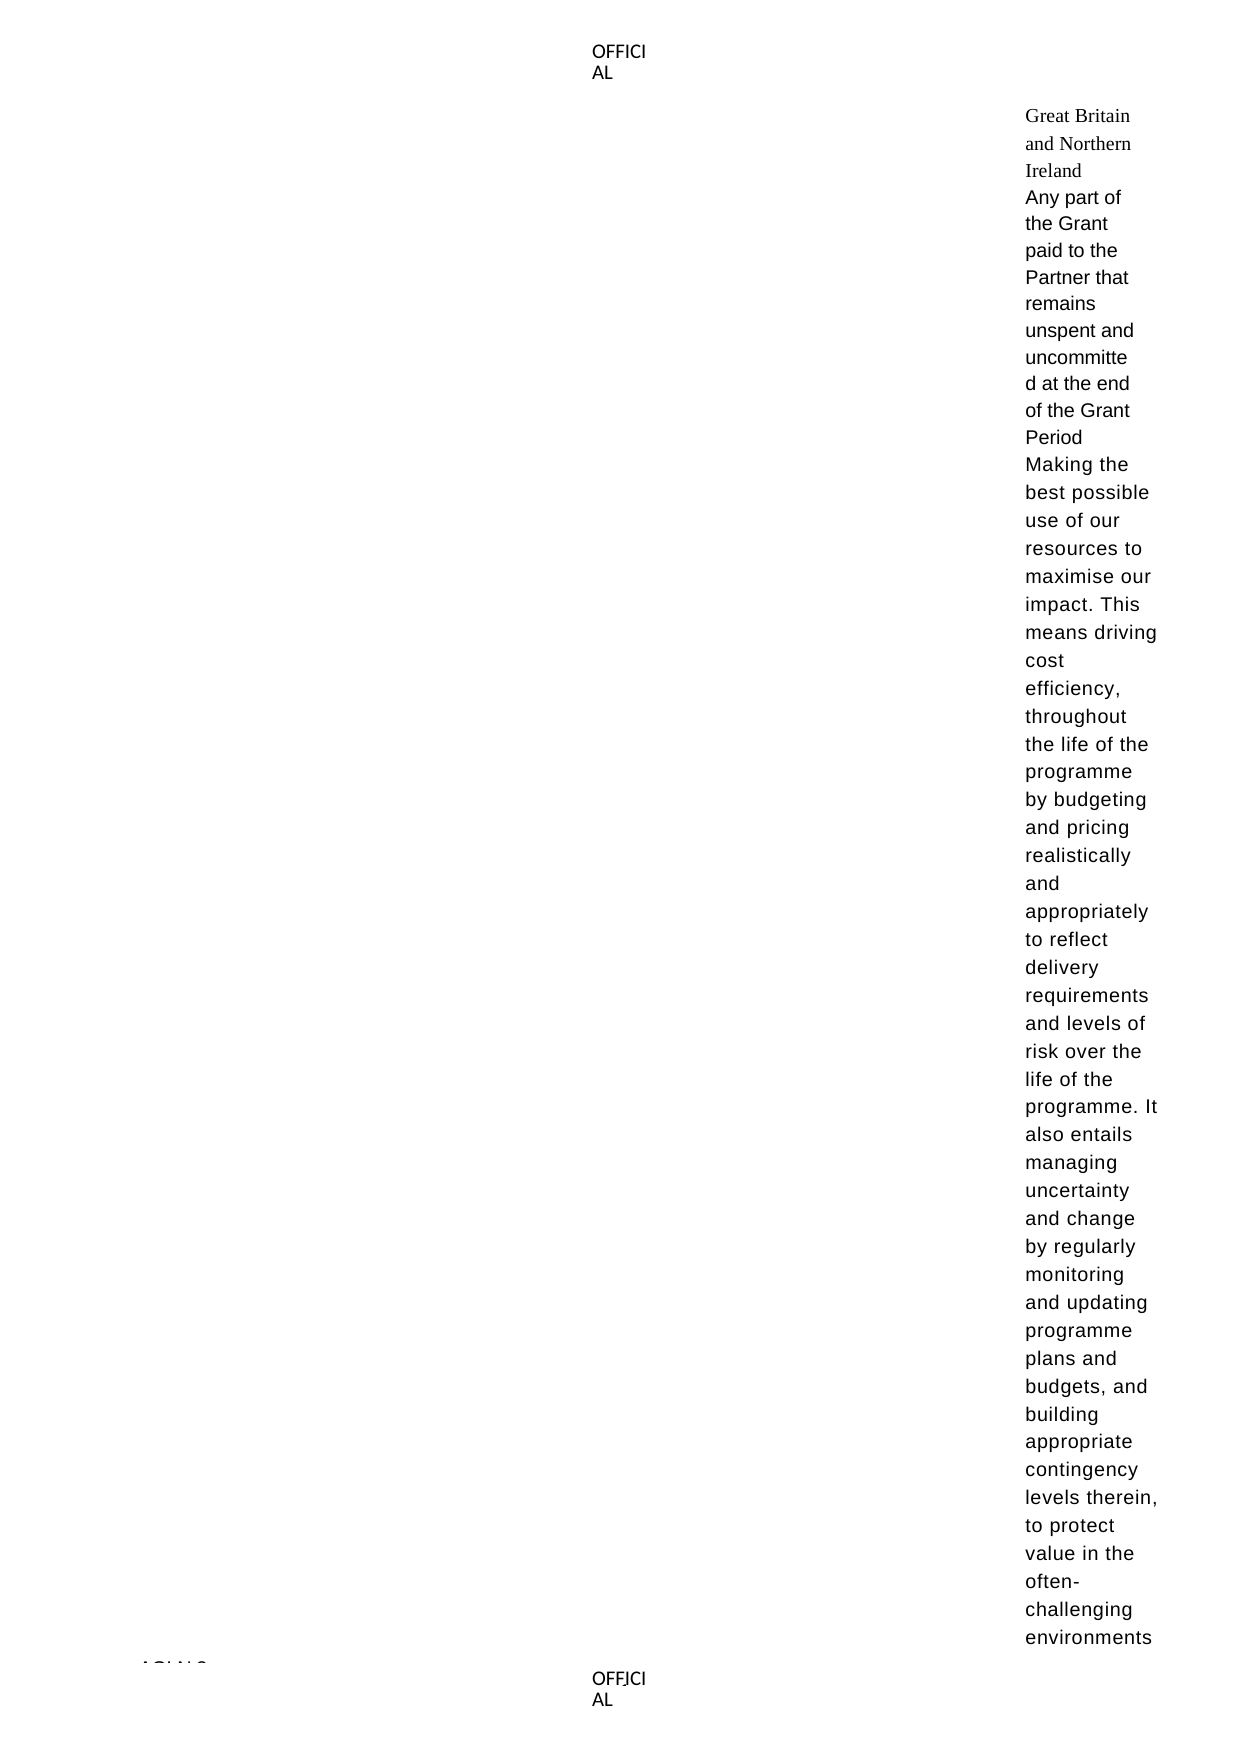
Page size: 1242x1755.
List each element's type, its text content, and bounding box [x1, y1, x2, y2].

text 12 [626, 1681, 636, 1686]
text 12 [613, 1681, 626, 1686]
text Great Britain and Northern Ireland [1025, 100, 1137, 183]
text AGLN.3.0 [139, 1657, 215, 1662]
text Any part of the Grant paid to the Partner that remains unspent and uncommitted at the end of the Grant Period [1025, 183, 1137, 449]
text Making the best possible use of our resources to maximise our impact. This means driving cost efficiency, throughout the life of the programme by budgeting and pricing realistically and appropriately to reflect delivery requirements and levels of risk over the life of the programme. It also entails managing uncertainty and change by regularly monitoring and updating programme plans and budgets, and building appropriate contingency levels therein, to protect value in the often-challenging environments [1025, 449, 1160, 1650]
